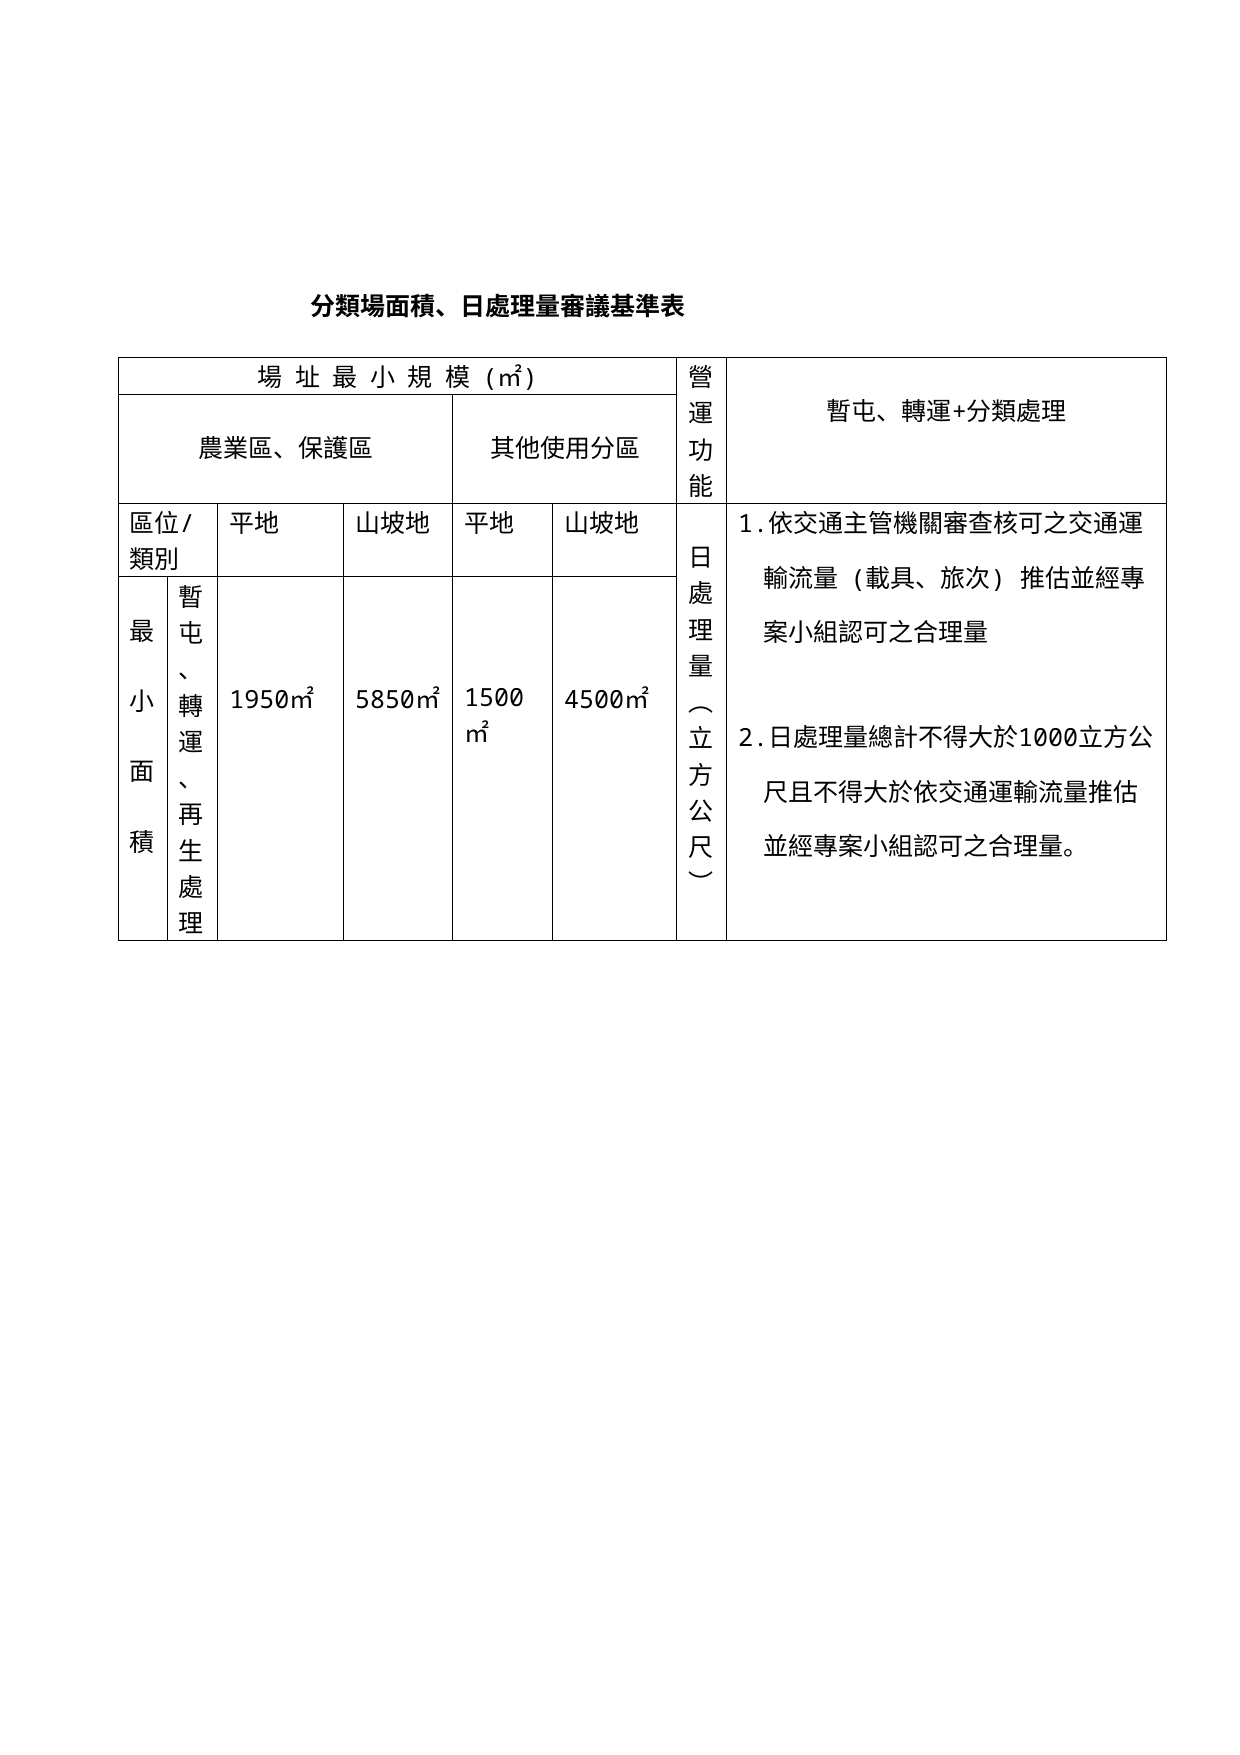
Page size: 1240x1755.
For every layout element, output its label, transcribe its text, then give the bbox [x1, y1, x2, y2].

table_cell 其他使用分區 [453, 395, 676, 503]
table_cell 暫屯 、 轉運、 再生處理 [168, 577, 217, 940]
table_cell 4500㎡ [553, 577, 676, 940]
text 分類場面積、日處理量審議基準表 [118, 286, 1121, 322]
table_cell 5850㎡ [344, 577, 452, 940]
table_cell 平地 [218, 504, 343, 576]
table_cell 日 處 理 量 ︵立方公尺︶ [677, 504, 726, 940]
table_cell 山坡地 [344, 504, 452, 576]
table_cell 最 小 面 積 [119, 577, 167, 940]
table_cell 山坡地 [553, 504, 676, 576]
table_cell 平地 [453, 504, 552, 576]
table_cell 1500㎡ [453, 577, 552, 940]
table_cell 農業區、保護區 [119, 395, 452, 503]
table_cell 1950㎡ [218, 577, 343, 940]
table_header 營運功能 [677, 358, 726, 503]
table_cell 1.依交通主管機關審查核可之交通運輸流量 (載具、旅次) 推估並經專 案小組認可之合理量 2.日處理量總計不得大於1000立方公尺且不得大於依交通運輸流量推估並經專案小組認可之合理量。 [727, 504, 1166, 940]
table_header 場 址 最 小 規 模 (㎡) [119, 358, 676, 394]
table_cell 區位/ 類別 [119, 504, 217, 576]
table_header 暫屯、轉運+分類處理 [727, 358, 1166, 503]
